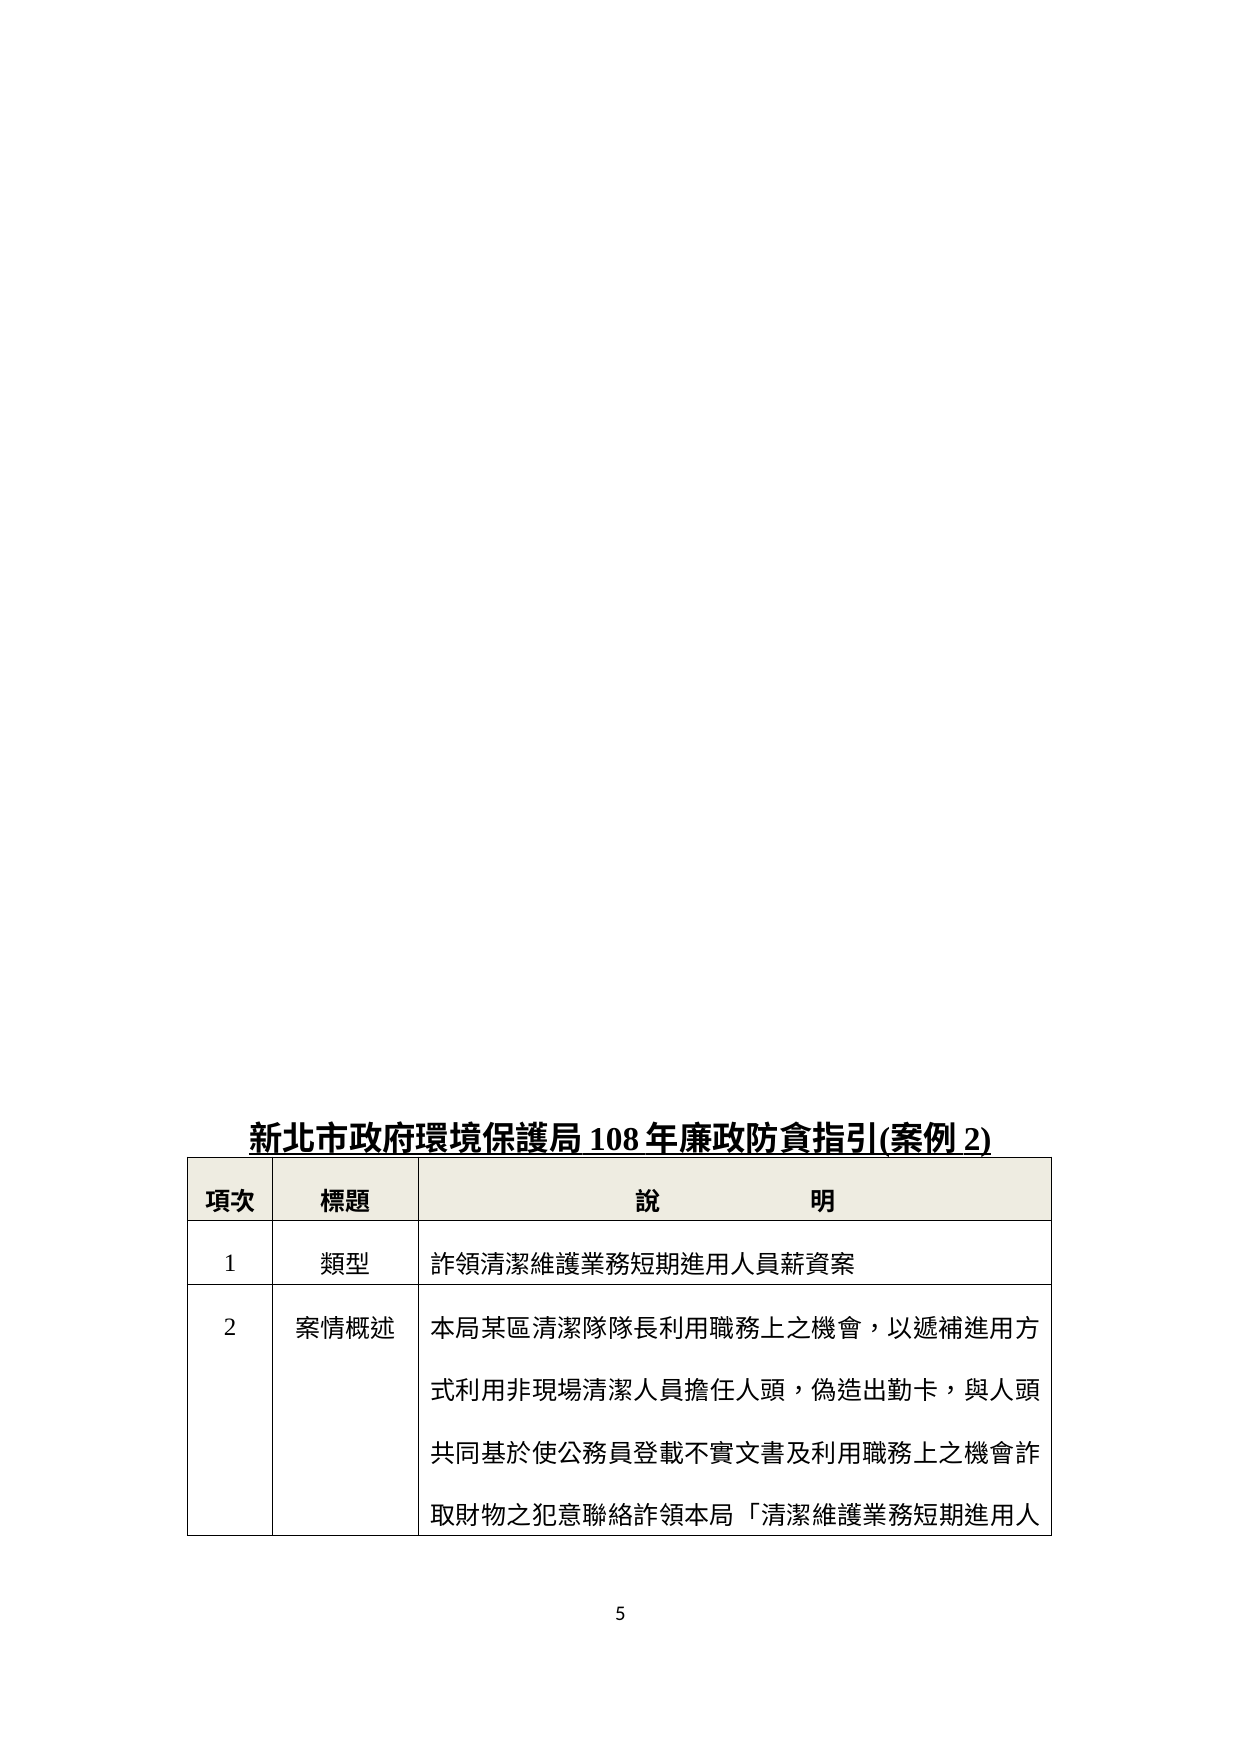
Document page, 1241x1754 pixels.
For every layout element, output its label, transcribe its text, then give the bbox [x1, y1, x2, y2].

table_header 標題 [273, 1158, 418, 1220]
table_cell 案情概述 [273, 1285, 418, 1535]
text 新北市政府環境保護局108年廉政防貪指引(案例2) [187, 1094, 1053, 1157]
table_cell 類型 [273, 1221, 418, 1284]
table_header 項次 [188, 1158, 272, 1220]
table_cell 本局某區清潔隊隊長利用職務上之機會，以遞補進用方式利用非現場清潔人員擔任人頭，偽造出勤卡，與人頭共同基於使公務員登載不實文書及利用職務上之機會詐取財物之犯意聯絡詐領本局「清潔維護業務短期進用人 [419, 1285, 1051, 1535]
table_cell 1 [188, 1221, 272, 1284]
table_cell 詐領清潔維護業務短期進用人員薪資案 [419, 1221, 1051, 1284]
table_header 說 明 [419, 1158, 1051, 1220]
table_cell 2 [188, 1285, 272, 1535]
